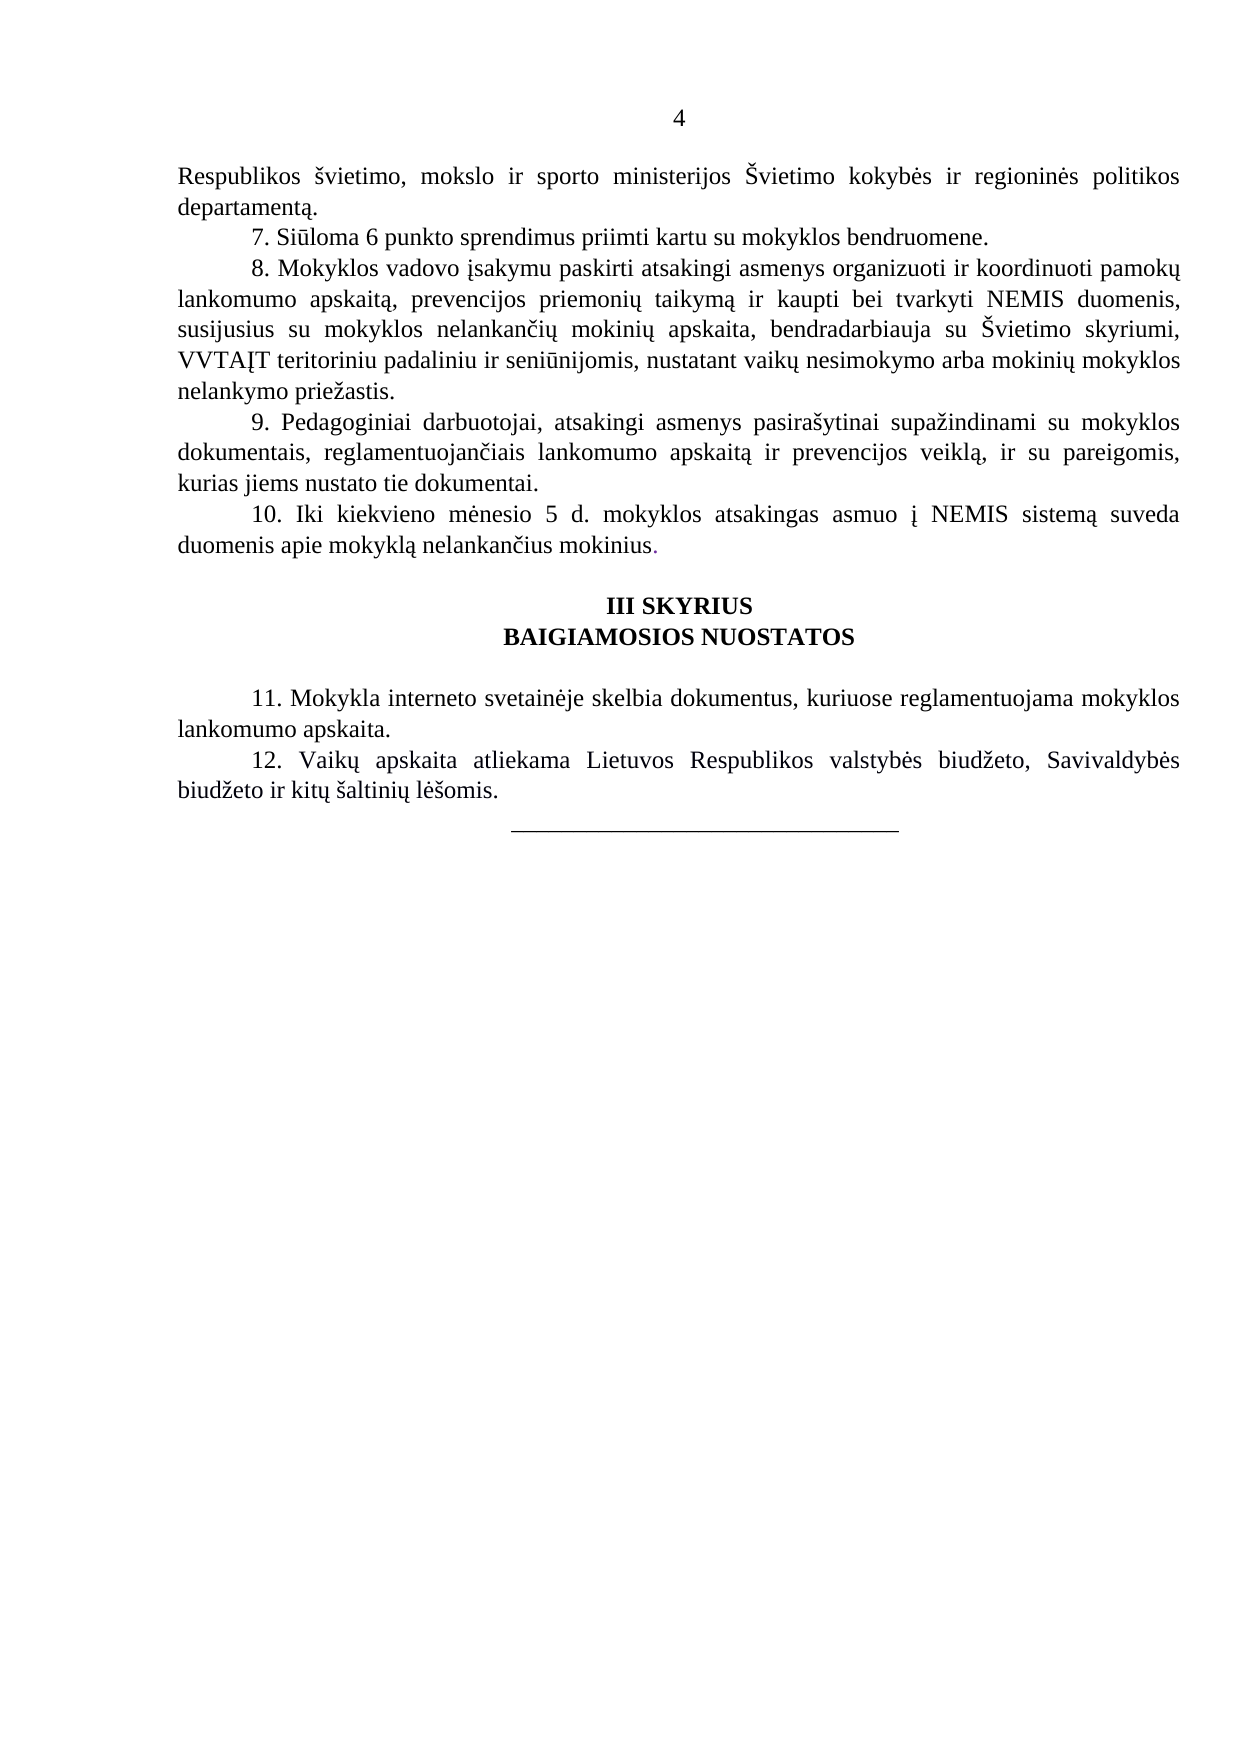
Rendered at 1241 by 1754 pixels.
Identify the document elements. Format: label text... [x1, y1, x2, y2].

text 8. Mokyklos vadovo įsakymu paskirti atsakingi asmenys organizuoti ir koordinuoti pamokų lankomumo apskaitą, prevencijos priemonių taikymą ir kaupti bei tvarkyti NEMIS duomenis, susijusius su mokyklos nelankančių mokinių apskaita, bendradarbiauja su Švietimo skyriumi, VVTAĮT teritoriniu padaliniu ir seniūnijomis, nustatant vaikų nesimokymo arba mokinių mokyklos nelankymo priežastis. [177, 253, 1181, 405]
text _______________________________ [177, 806, 1233, 835]
text Respublikos švietimo, mokslo ir sporto ministerijos Švietimo kokybės ir regioninės politikos departamentą. [177, 161, 1181, 220]
text 7. Siūloma 6 punkto sprendimus priimti kartu su mokyklos bendruomene. [177, 222, 1181, 251]
text 10. Iki kiekvieno mėnesio 5 d. mokyklos atsakingas asmuo į NEMIS sistemą suveda duomenis apie mokyklą nelankančius mokinius. [177, 499, 1181, 558]
text 11. Mokykla interneto svetainėje skelbia dokumentus, kuriuose reglamentuojama mokyklos lankomumo apskaita. [177, 683, 1181, 743]
text III SKYRIUS [177, 591, 1181, 620]
text 12. Vaikų apskaita atliekama Lietuvos Respublikos valstybės biudžeto, Savivaldybės biudžeto ir kitų šaltinių lėšomis. [177, 745, 1181, 804]
text BAIGIAMOSIOS NUOSTATOS [177, 622, 1181, 651]
text 9. Pedagoginiai darbuotojai, atsakingi asmenys pasirašytinai supažindinami su mokyklos dokumentais, reglamentuojančiais lankomumo apskaitą ir prevencijos veiklą, ir su pareigomis, kurias jiems nustato tie dokumentai. [177, 407, 1181, 497]
